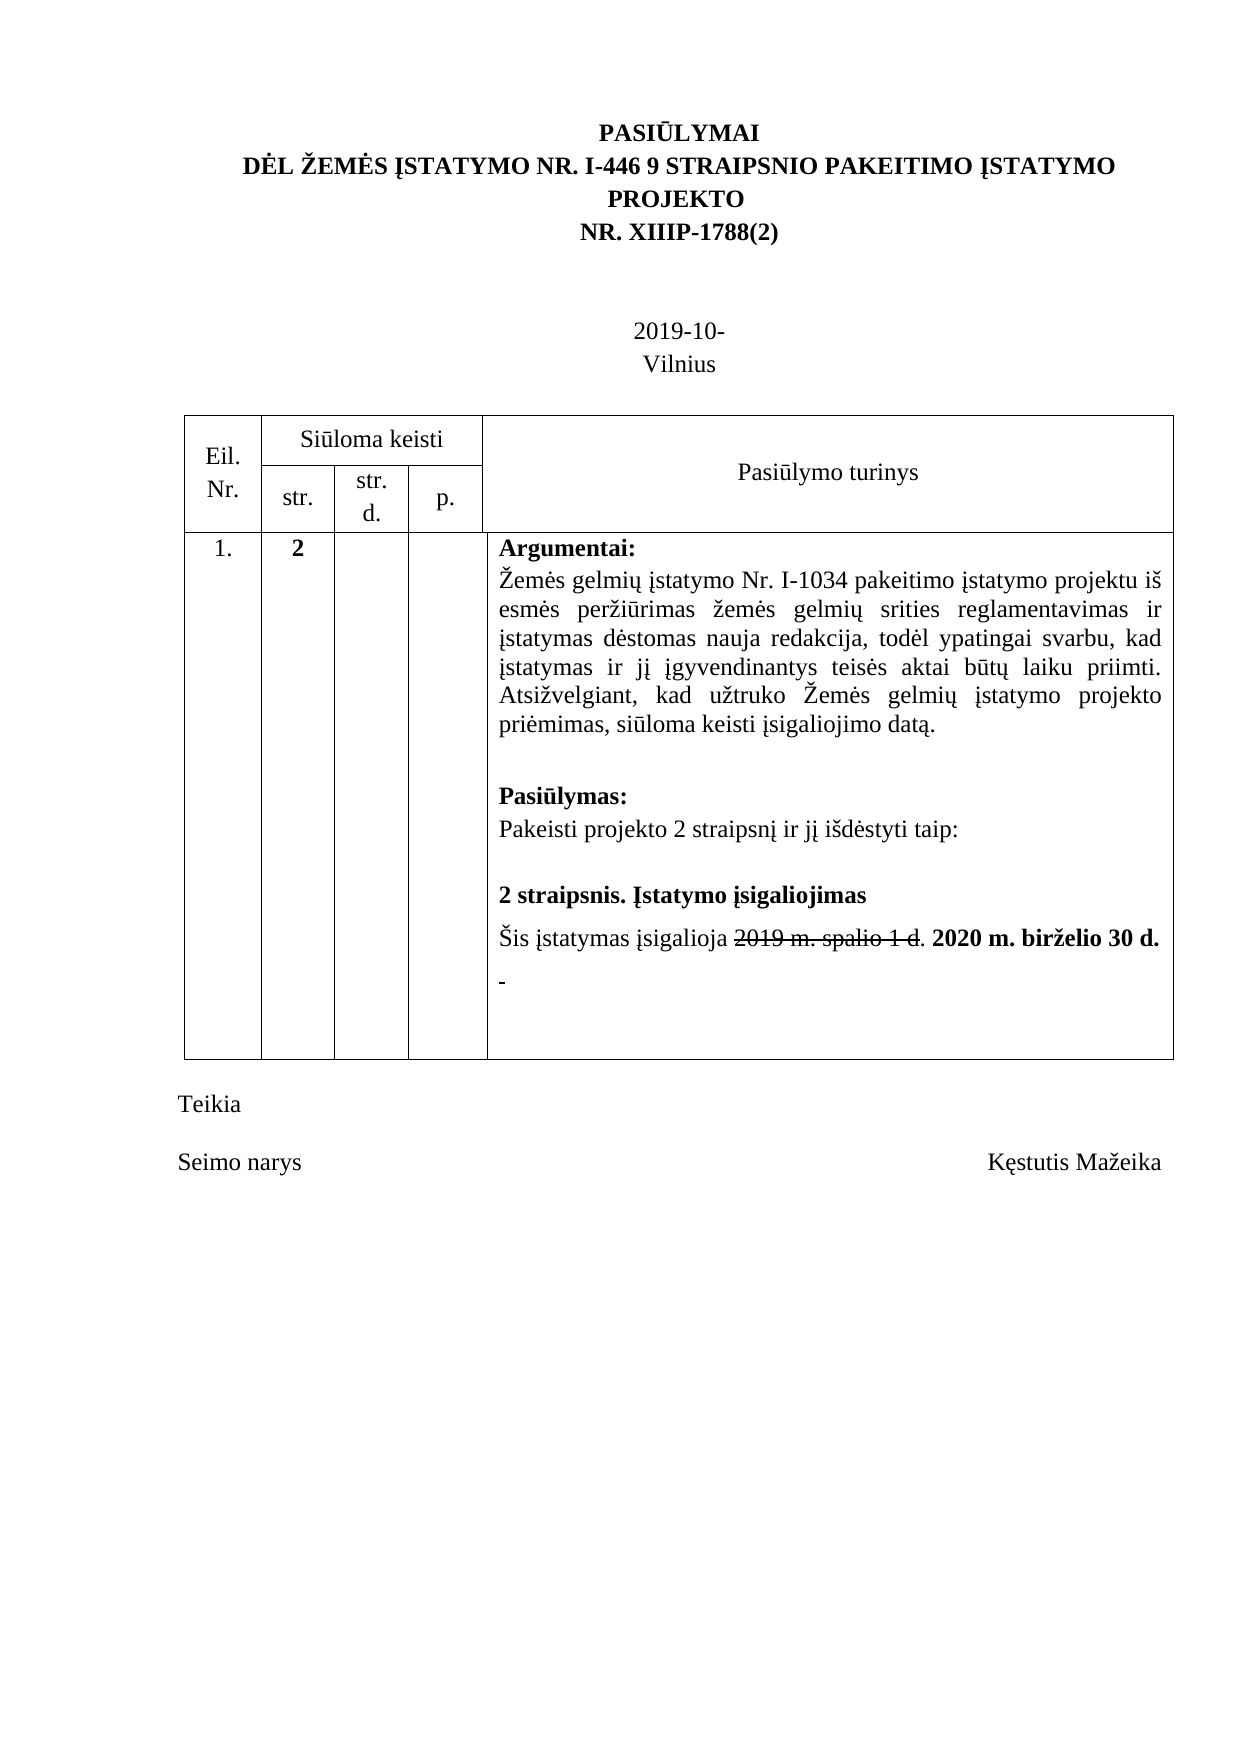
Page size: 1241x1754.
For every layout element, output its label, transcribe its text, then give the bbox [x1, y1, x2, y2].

text Teikia [177, 1089, 1181, 1118]
text NR. XIIIP-1788(2) [177, 217, 1181, 246]
text Seimo narys Kęstutis Mažeika [177, 1147, 1181, 1175]
table_header Pasiūlymo turinys [483, 416, 1173, 532]
table_cell [409, 533, 487, 1059]
table_cell str. d. [335, 466, 408, 532]
text Vilnius [177, 349, 1181, 378]
text PASIŪLYMAI [177, 118, 1181, 147]
text 2019-10- [177, 316, 1181, 345]
table_cell Argumentai: Žemės gelmių įstatymo Nr. I-1034 pakeitimo įstatymo projektu iš esmės peržiūrimas žemės gelmių srities reglamentavimas ir įstatymas dėstomas nauja redakcija, todėl ypatingai svarbu, kad įstatymas ir jį įgyvendinantys teisės aktai būtų laiku priimti. Atsižvelgiant, kad užtruko Žemės gelmių įstatymo projekto priėmimas, siūloma keisti įsigaliojimo datą. Pasiūlymas: Pakeisti projekto 2 straipsnį ir jį išdėstyti taip: 2 straipsnis. Įstatymo įsigaliojimas Šis įstatymas įsigalioja 2019 m. spalio 1 d. 2020 m. birželio 30 d. [488, 533, 1173, 1059]
table_cell 2 [262, 533, 334, 1059]
table_cell 1. [185, 533, 261, 1059]
table_cell p. [409, 466, 482, 532]
text DĖL ŽEMĖS ĮSTATYMO NR. I-446 9 STRAIPSNIO PAKEITIMO įstatymo projektO [177, 151, 1181, 213]
table_header Eil. Nr. [185, 416, 261, 532]
table_header Siūloma keisti [262, 416, 482, 464]
table_cell [335, 533, 408, 1059]
table_cell str. [262, 466, 334, 532]
